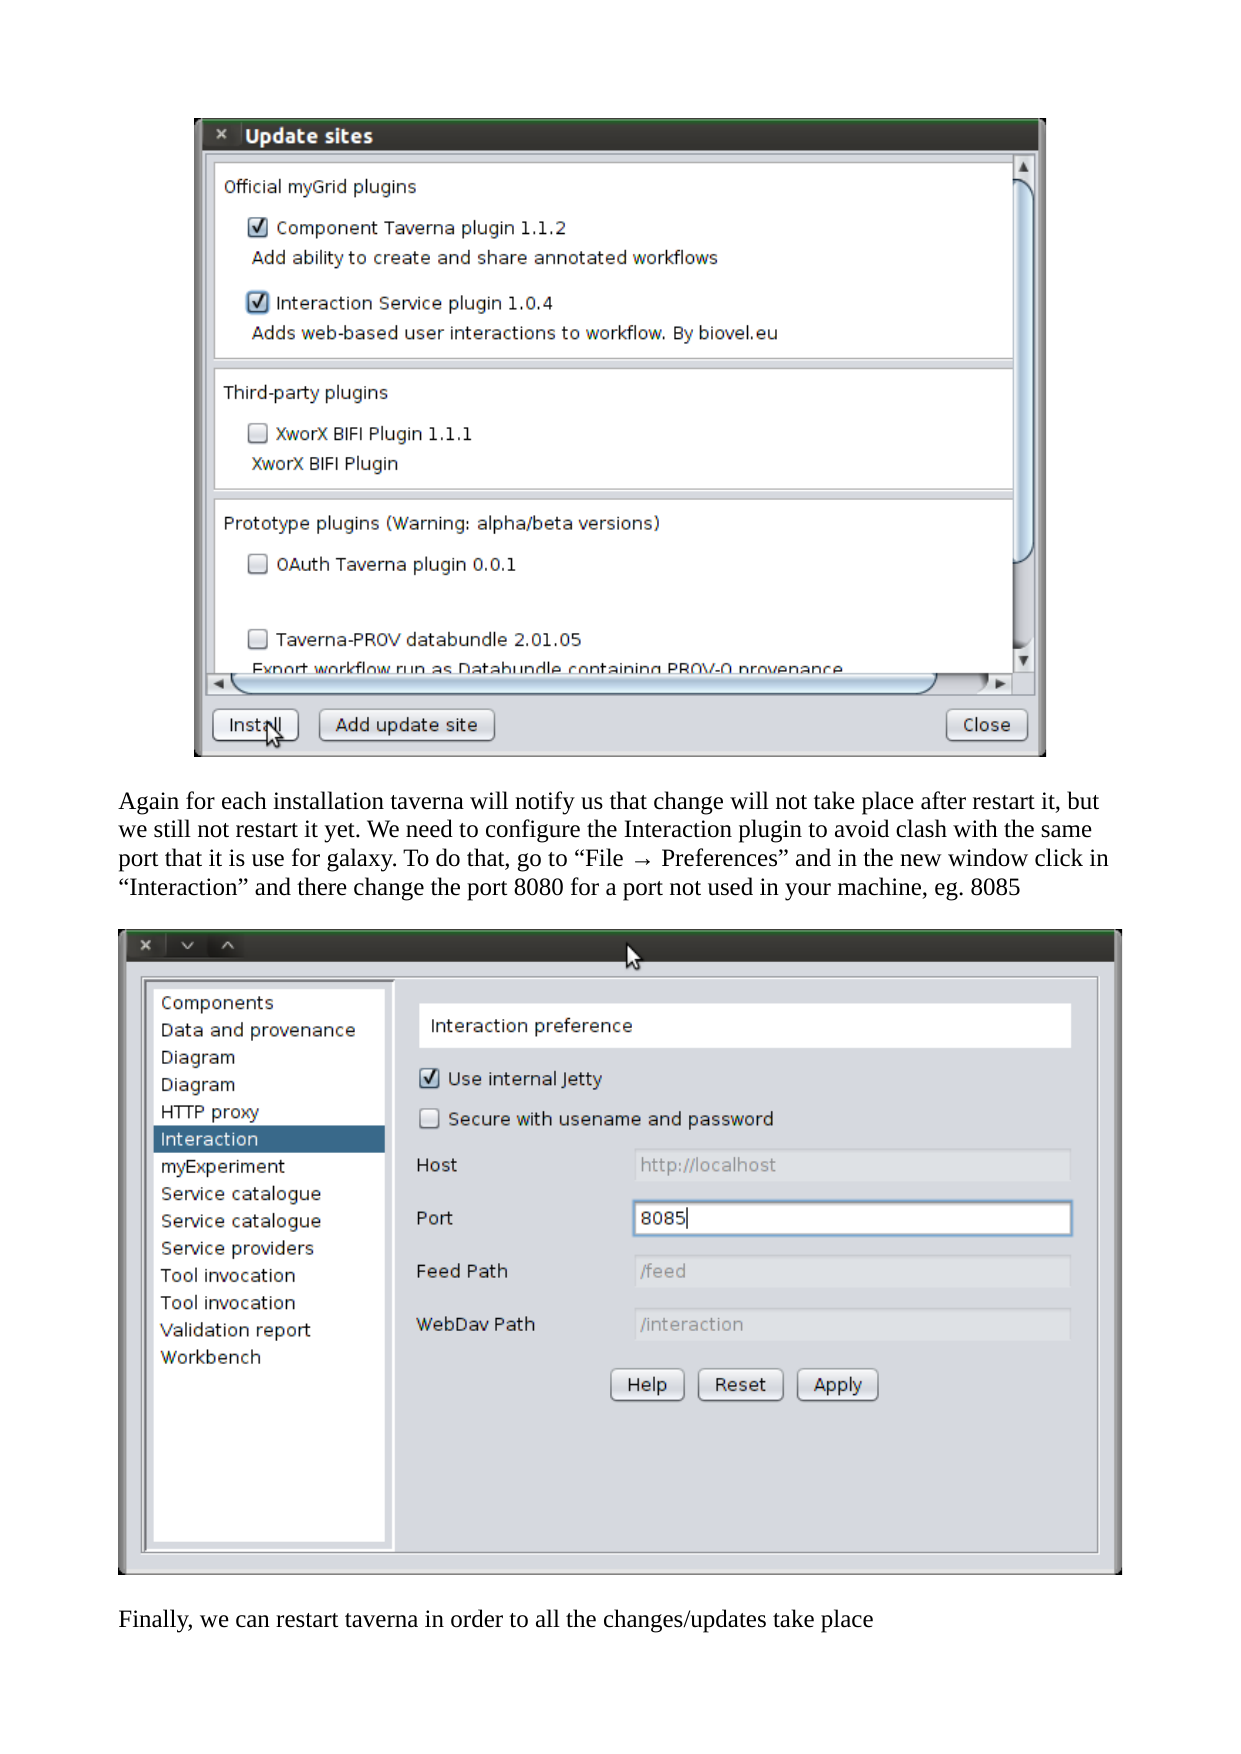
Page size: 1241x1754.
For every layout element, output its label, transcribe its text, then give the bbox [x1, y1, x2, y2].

picture [194, 118, 1047, 757]
picture [118, 929, 1123, 1575]
text Finally, we can restart taverna in order to all the changes/updates take place [118, 1604, 1122, 1632]
text Again for each installation taverna will notify us that change will not take place after restart it, but we still not restart it yet. We need to configure the Interaction plugin to avoid clash with the same port that it is use for galaxy. To do that, go to “File → Preferences” and in the new window click in “Interaction” and there change the port 8080 for a port not used in your machine, eg. 8085 [118, 786, 1122, 901]
